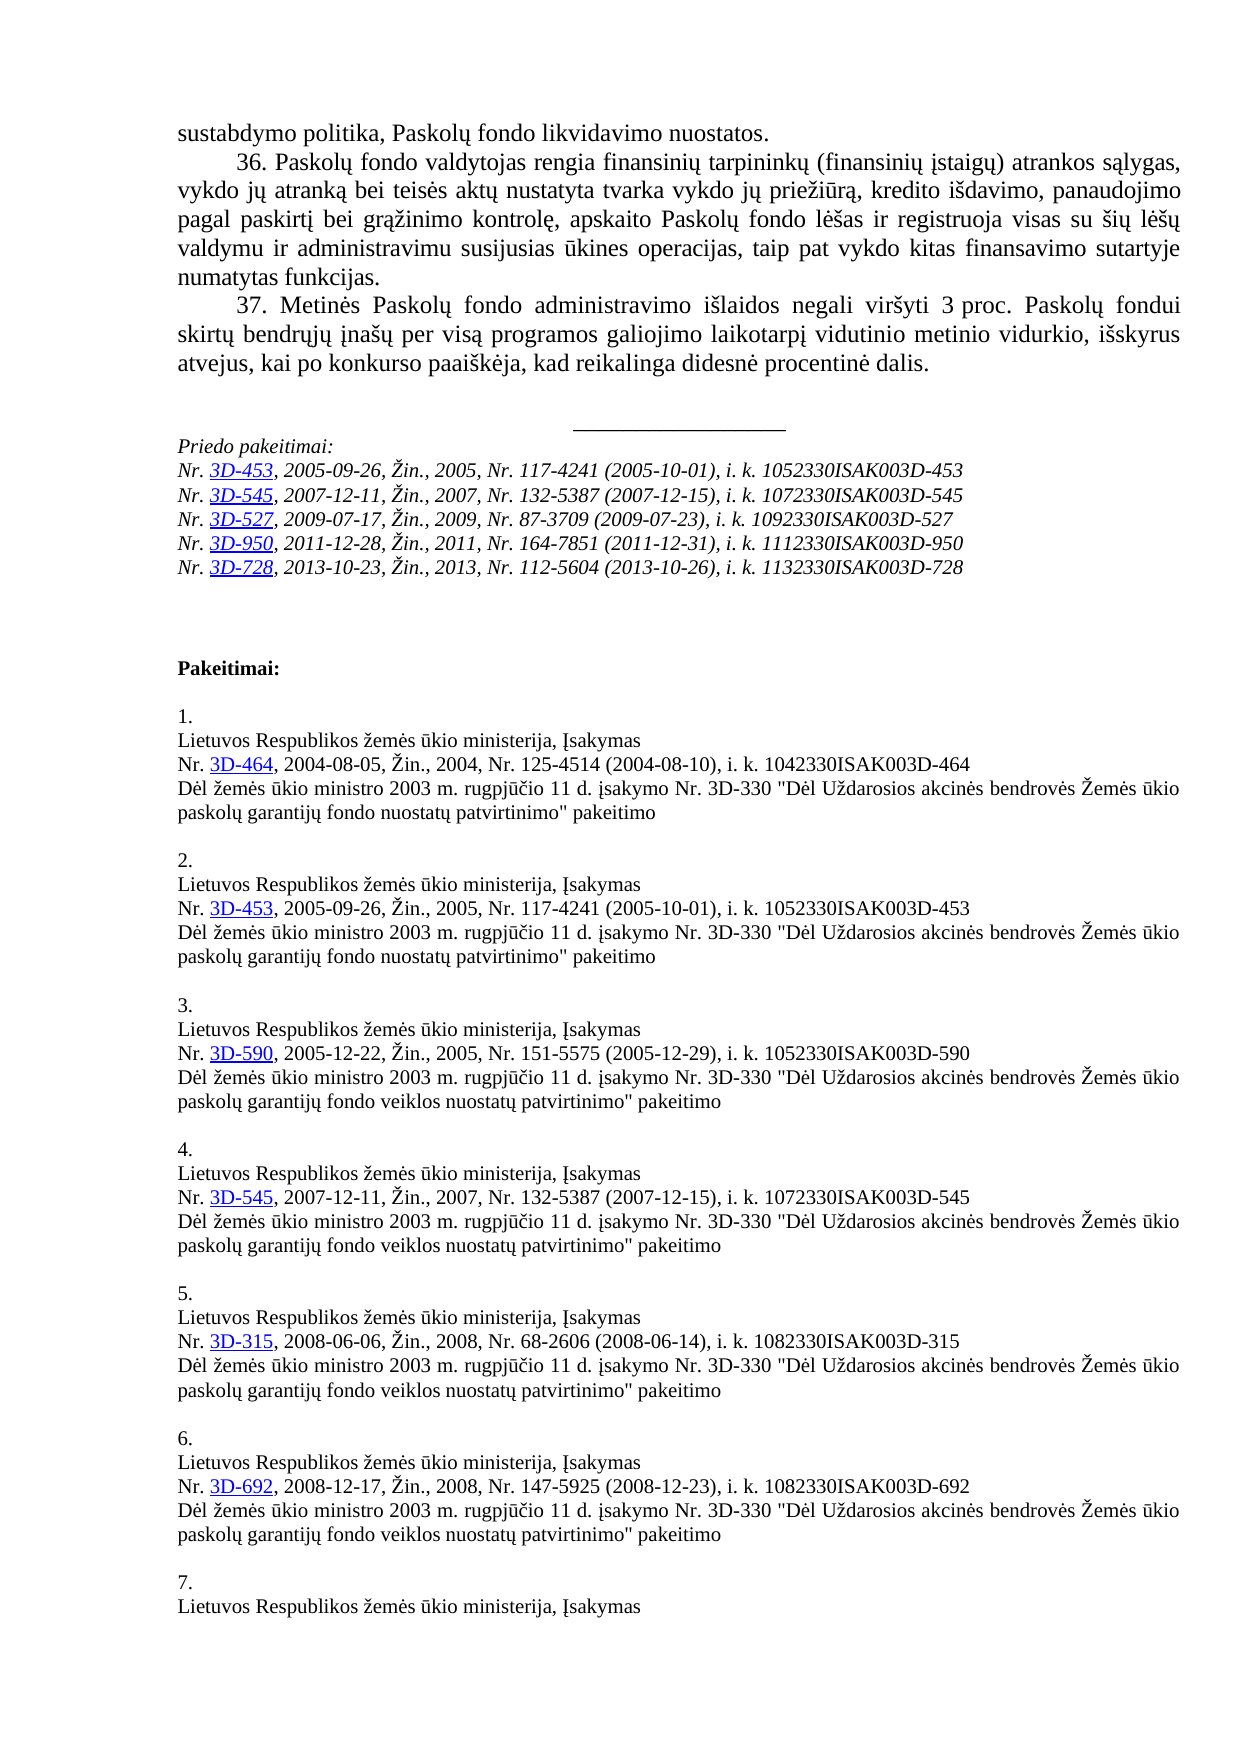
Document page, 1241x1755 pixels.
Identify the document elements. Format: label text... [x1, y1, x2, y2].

text 36. Paskolų fondo valdytojas rengia finansinių tarpininkų (finansinių įstaigų) atrankos sąlygas, vykdo jų atranką bei teisės aktų nustatyta tvarka vykdo jų priežiūrą, kredito išdavimo, panaudojimo pagal paskirtį bei grąžinimo kontrolę, apskaito Paskolų fondo lėšas ir registruoja visas su šių lėšų valdymu ir administravimu susijusias ūkines operacijas, taip pat vykdo kitas finansavimo sutartyje numatytas funkcijas. [177, 147, 1181, 291]
text 1. [177, 704, 1181, 728]
text Dėl žemės ūkio ministro 2003 m. rugpjūčio 11 d. įsakymo Nr. 3D-330 "Dėl Uždarosios akcinės bendrovės Žemės ūkio paskolų garantijų fondo veiklos nuostatų patvirtinimo" pakeitimo [177, 1065, 1181, 1113]
text 2. [177, 848, 1181, 872]
text Dėl žemės ūkio ministro 2003 m. rugpjūčio 11 d. įsakymo Nr. 3D-330 "Dėl Uždarosios akcinės bendrovės Žemės ūkio paskolų garantijų fondo veiklos nuostatų patvirtinimo" pakeitimo [177, 1209, 1181, 1257]
text Dėl žemės ūkio ministro 2003 m. rugpjūčio 11 d. įsakymo Nr. 3D-330 "Dėl Uždarosios akcinės bendrovės Žemės ūkio paskolų garantijų fondo nuostatų patvirtinimo" pakeitimo [177, 776, 1181, 824]
text Nr. 3D-590, 2005-12-22, Žin., 2005, Nr. 151-5575 (2005-12-29), i. k. 1052330ISAK003D-590 [177, 1041, 1181, 1065]
text Nr. 3D-545, 2007-12-11, Žin., 2007, Nr. 132-5387 (2007-12-15), i. k. 1072330ISAK003D-545 [177, 482, 1181, 507]
text Nr. 3D-453, 2005-09-26, Žin., 2005, Nr. 117-4241 (2005-10-01), i. k. 1052330ISAK003D-453 [177, 458, 1181, 482]
text 3. [177, 992, 1181, 1017]
text Nr. 3D-728, 2013-10-23, Žin., 2013, Nr. 112-5604 (2013-10-26), i. k. 1132330ISAK003D-728 [177, 555, 1181, 579]
text 7. [177, 1570, 1181, 1594]
text 4. [177, 1137, 1181, 1161]
text Lietuvos Respublikos žemės ūkio ministerija, Įsakymas [177, 1161, 1181, 1185]
text Pakeitimai: [177, 656, 1181, 680]
text Nr. 3D-453, 2005-09-26, Žin., 2005, Nr. 117-4241 (2005-10-01), i. k. 1052330ISAK003D-453 [177, 896, 1181, 920]
text _________________ [177, 406, 1181, 434]
text Nr. 3D-692, 2008-12-17, Žin., 2008, Nr. 147-5925 (2008-12-23), i. k. 1082330ISAK003D-692 [177, 1474, 1181, 1498]
text Nr. 3D-950, 2011-12-28, Žin., 2011, Nr. 164-7851 (2011-12-31), i. k. 1112330ISAK003D-950 [177, 531, 1181, 555]
text 6. [177, 1426, 1181, 1450]
text Lietuvos Respublikos žemės ūkio ministerija, Įsakymas [177, 1594, 1181, 1618]
text 5. [177, 1281, 1181, 1305]
text 37. Metinės Paskolų fondo administravimo išlaidos negali viršyti 3 proc. Paskolų fondui skirtų bendrųjų įnašų per visą programos galiojimo laikotarpį vidutinio metinio vidurkio, išskyrus atvejus, kai po konkurso paaiškėja, kad reikalinga didesnė procentinė dalis. [177, 291, 1181, 377]
text Priedo pakeitimai: [177, 434, 1181, 458]
text Lietuvos Respublikos žemės ūkio ministerija, Įsakymas [177, 1450, 1181, 1474]
text Nr. 3D-545, 2007-12-11, Žin., 2007, Nr. 132-5387 (2007-12-15), i. k. 1072330ISAK003D-545 [177, 1185, 1181, 1209]
text Nr. 3D-464, 2004-08-05, Žin., 2004, Nr. 125-4514 (2004-08-10), i. k. 1042330ISAK003D-464 [177, 752, 1181, 776]
text Nr. 3D-315, 2008-06-06, Žin., 2008, Nr. 68-2606 (2008-06-14), i. k. 1082330ISAK003D-315 [177, 1329, 1181, 1353]
text Dėl žemės ūkio ministro 2003 m. rugpjūčio 11 d. įsakymo Nr. 3D-330 "Dėl Uždarosios akcinės bendrovės Žemės ūkio paskolų garantijų fondo nuostatų patvirtinimo" pakeitimo [177, 920, 1181, 968]
text Dėl žemės ūkio ministro 2003 m. rugpjūčio 11 d. įsakymo Nr. 3D-330 "Dėl Uždarosios akcinės bendrovės Žemės ūkio paskolų garantijų fondo veiklos nuostatų patvirtinimo" pakeitimo [177, 1498, 1181, 1546]
text sustabdymo politika, Paskolų fondo likvidavimo nuostatos. [177, 118, 1181, 147]
text Dėl žemės ūkio ministro 2003 m. rugpjūčio 11 d. įsakymo Nr. 3D-330 "Dėl Uždarosios akcinės bendrovės Žemės ūkio paskolų garantijų fondo veiklos nuostatų patvirtinimo" pakeitimo [177, 1353, 1181, 1402]
text Nr. 3D-527, 2009-07-17, Žin., 2009, Nr. 87-3709 (2009-07-23), i. k. 1092330ISAK003D-527 [177, 507, 1181, 531]
text Lietuvos Respublikos žemės ūkio ministerija, Įsakymas [177, 1305, 1181, 1329]
text Lietuvos Respublikos žemės ūkio ministerija, Įsakymas [177, 1017, 1181, 1041]
text Lietuvos Respublikos žemės ūkio ministerija, Įsakymas [177, 872, 1181, 896]
text Lietuvos Respublikos žemės ūkio ministerija, Įsakymas [177, 728, 1181, 752]
